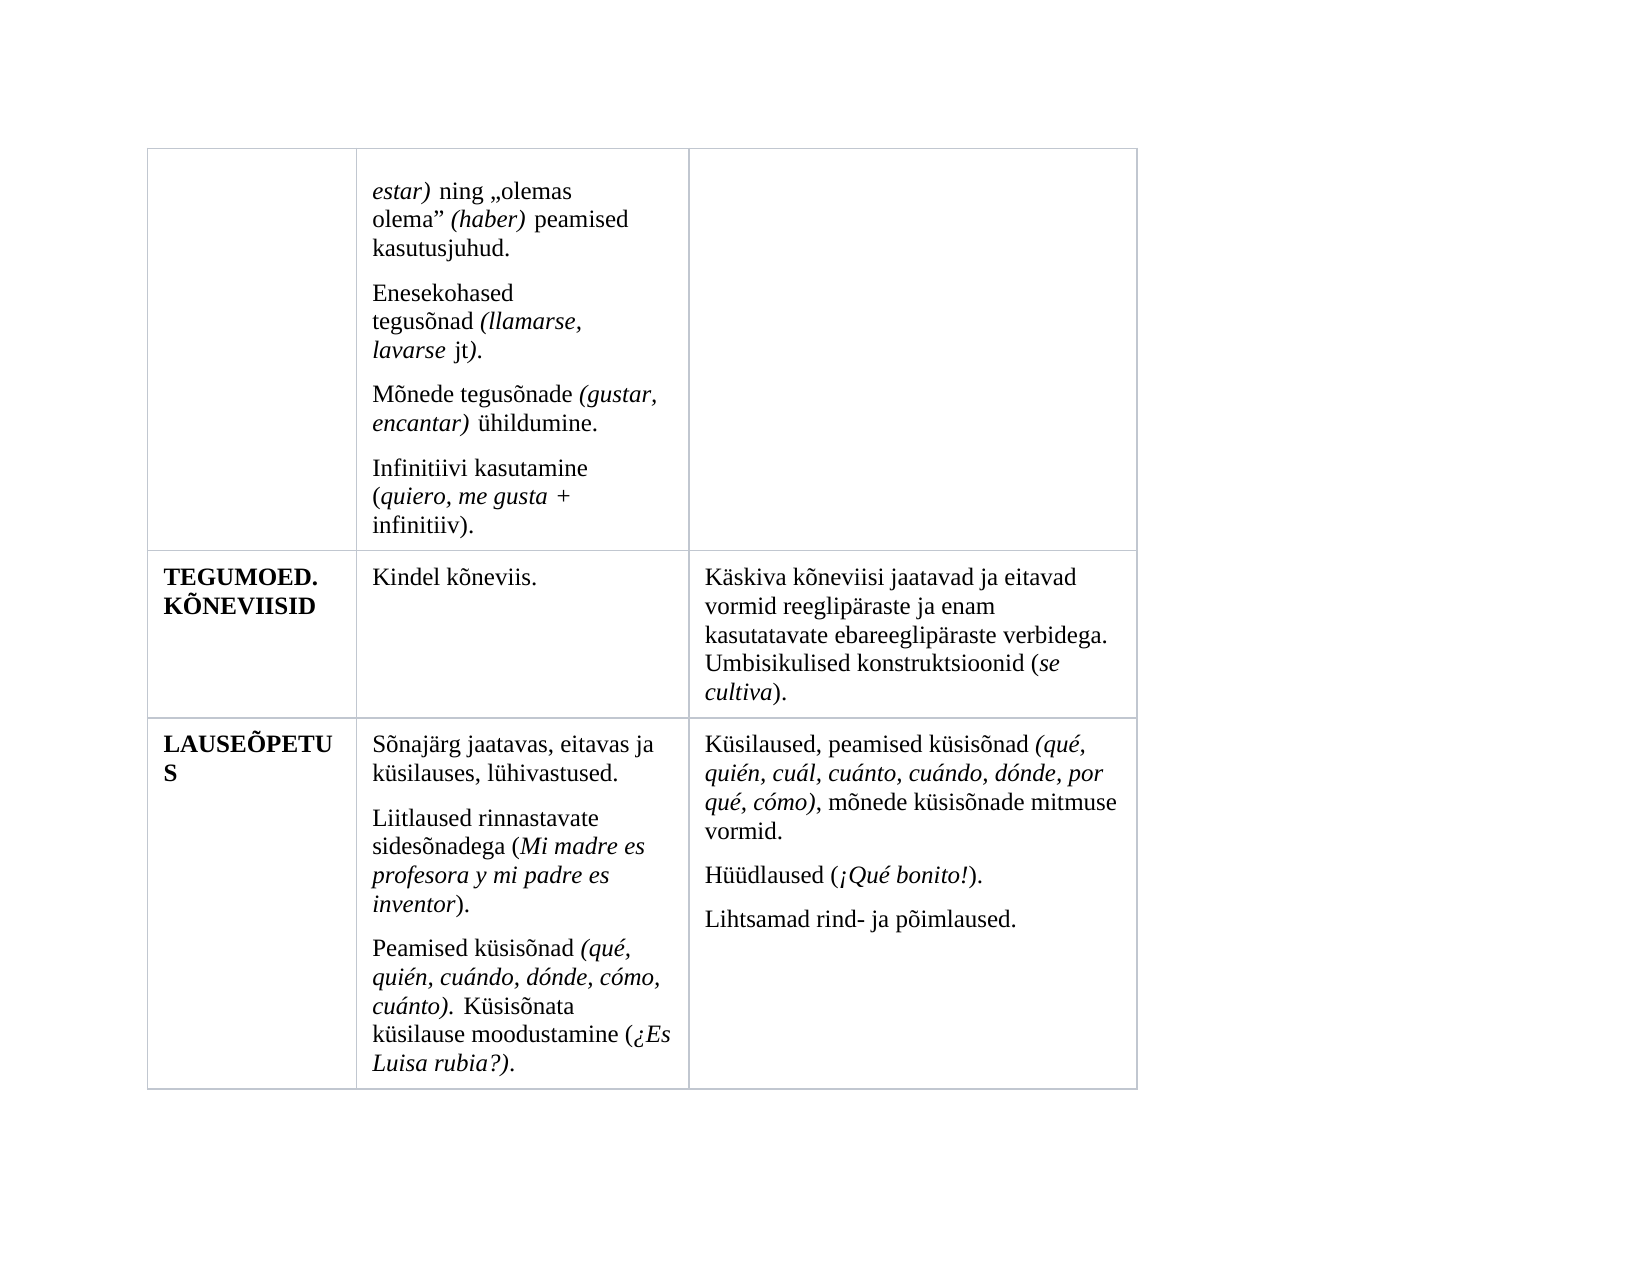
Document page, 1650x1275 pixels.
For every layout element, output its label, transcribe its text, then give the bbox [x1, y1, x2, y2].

table_cell Käskiva kõneviisi jaatavad ja eitavad vormid reeglipäraste ja enam kasutatavate ebareeglipäraste verbidega. Umbisikulised konstruktsioonid (se cultiva). [690, 551, 1136, 717]
table_cell Sõnajärg jaatavas, eitavas ja küsilauses, lühivastused. Liitlaused rinnastavate sidesõnadega (Mi madre es profesora y mi padre es inventor). Peamised küsisõnad (qué, quién, cuándo, dónde, cómo, cuánto). Küsisõnata küsilause moodustamine (¿Es Luisa rubia?). [357, 719, 688, 1088]
table_cell LAUSEÕPETUS [148, 719, 356, 1088]
table_cell Kindel kõneviis. [357, 551, 688, 717]
table_cell estar) ning „olemas olema” (haber) peamised kasutusjuhud. Enesekohased tegusõnad (llamarse, lavarse jt). Mõnede tegusõnade (gustar, encantar) ühildumine. Infinitiivi kasutamine (quiero, me gusta + infinitiiv). [357, 149, 688, 550]
table_cell [690, 149, 1136, 550]
table_cell TEGUMOED. KÕNEVIISID [148, 551, 356, 717]
table_cell [148, 149, 356, 550]
table_cell Küsilaused, peamised küsisõnad (qué, quién, cuál, cuánto, cuándo, dónde, por qué, cómo), mõnede küsisõnade mitmuse vormid. Hüüdlaused (¡Qué bonito!). Lihtsamad rind- ja põimlaused. [690, 719, 1136, 1088]
